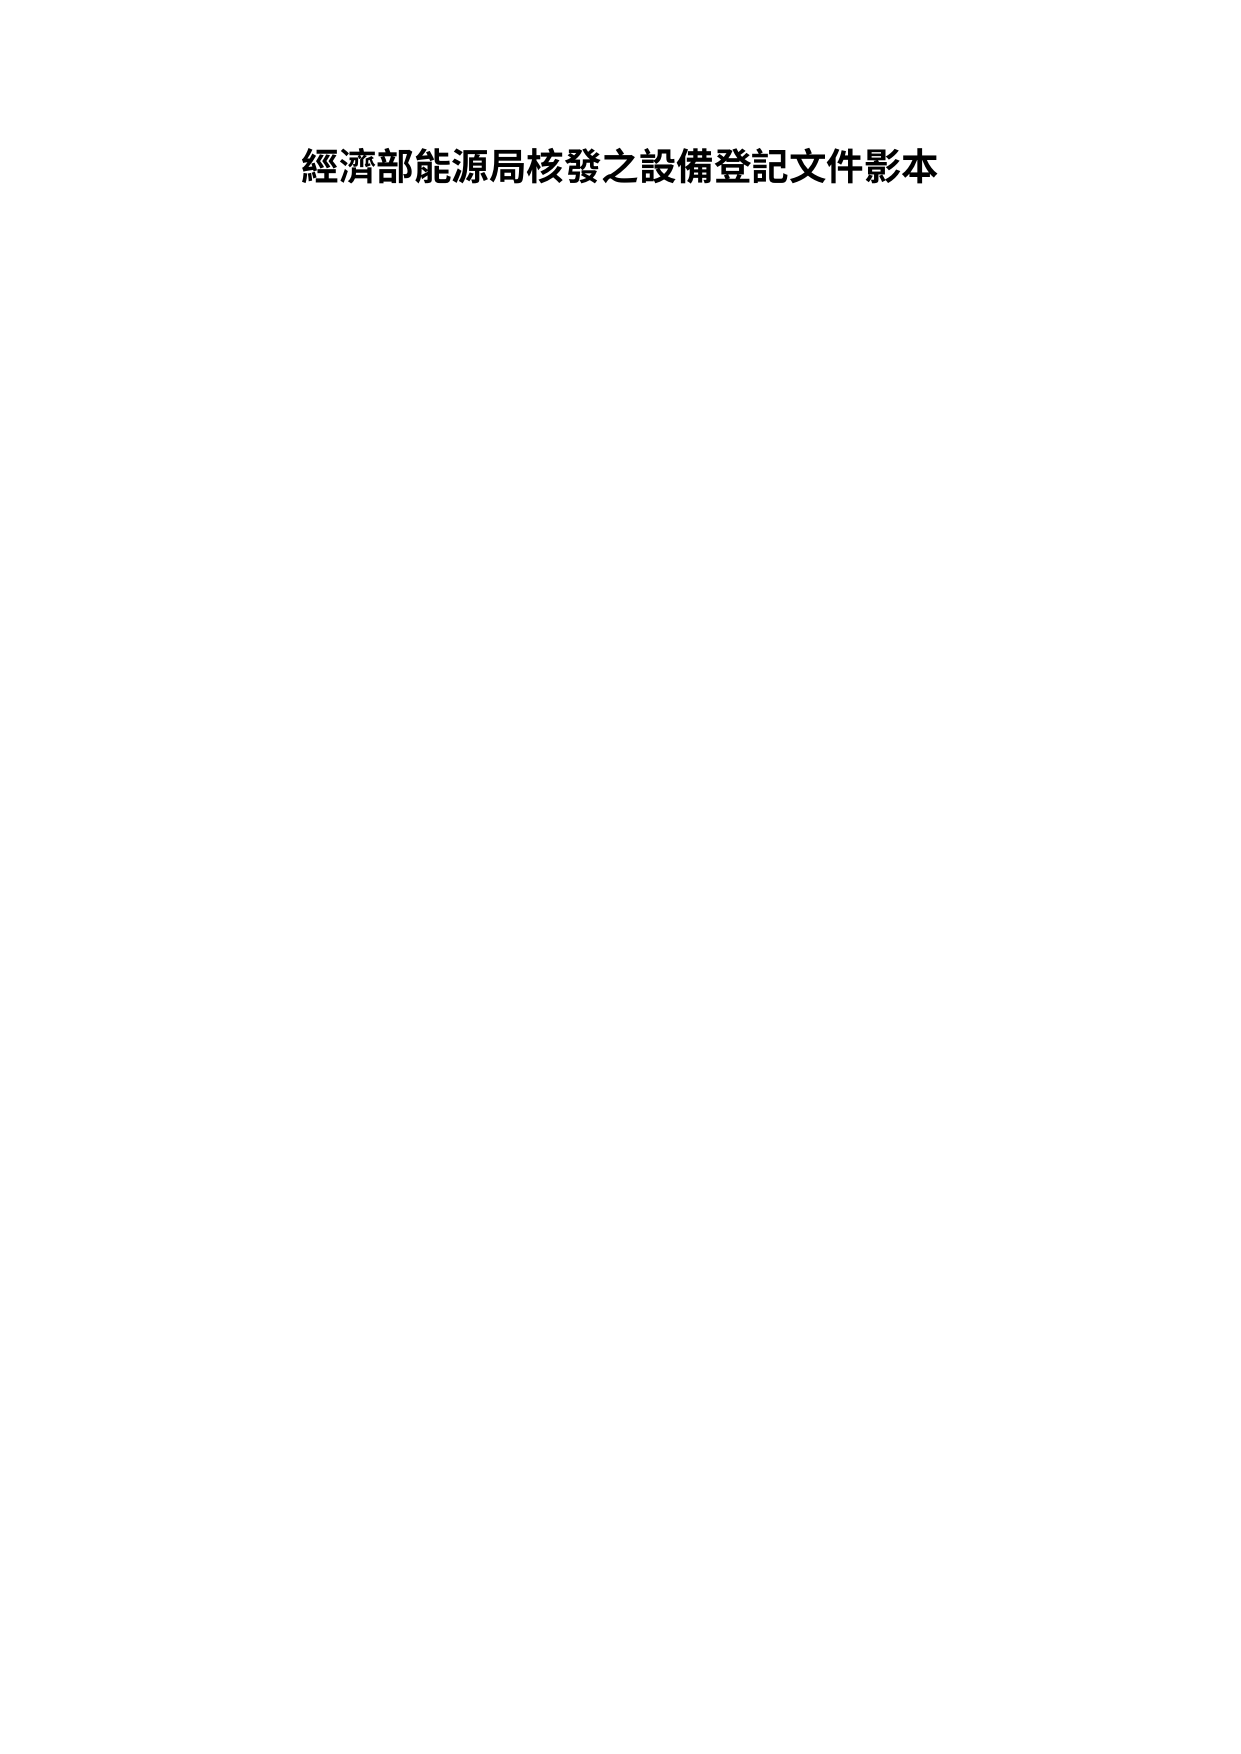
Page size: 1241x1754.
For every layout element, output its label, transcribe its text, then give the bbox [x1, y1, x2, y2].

text 經濟部能源局核發之設備登記文件影本 [118, 127, 1122, 202]
